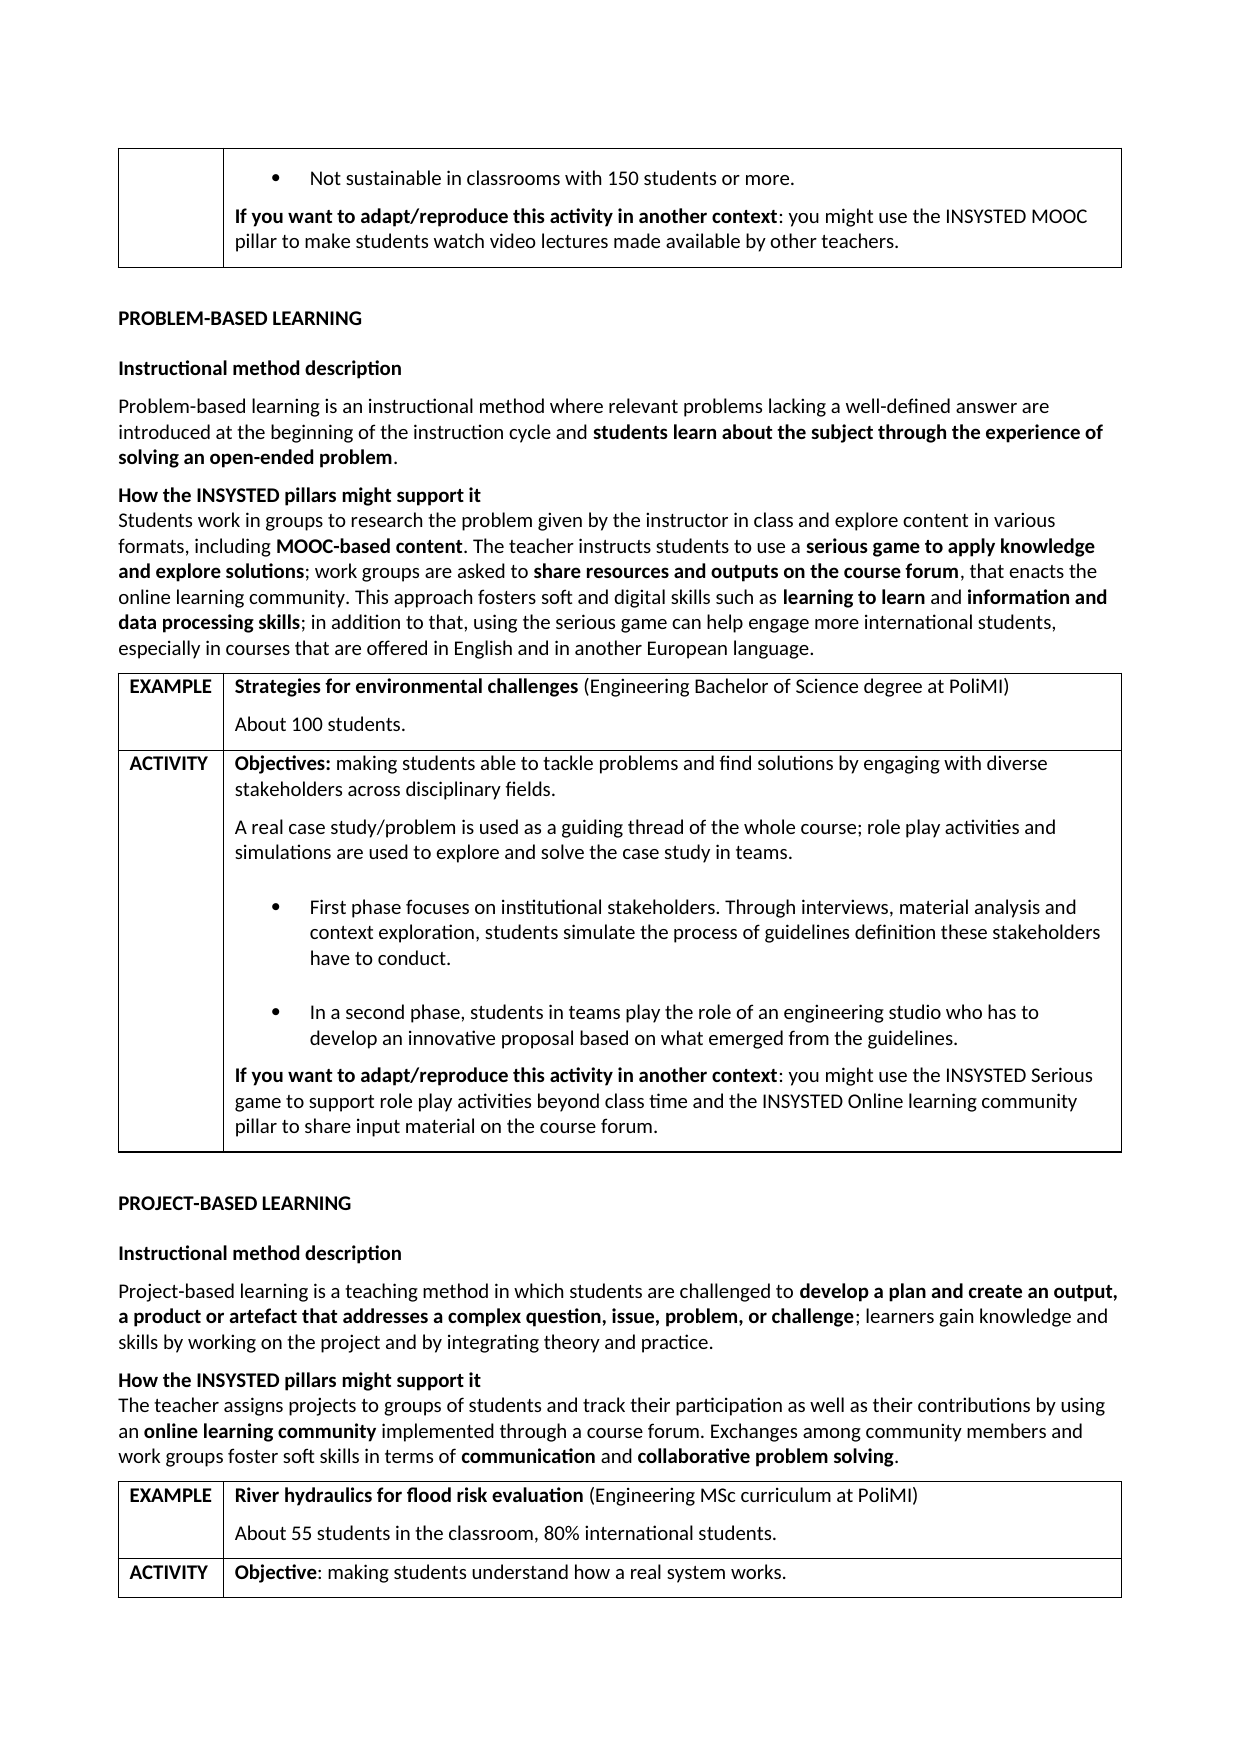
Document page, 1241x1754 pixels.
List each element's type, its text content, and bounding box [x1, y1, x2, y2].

text Students work in groups to research the problem given by the instructor in class and explore content in various formats, including MOOC-based content. The teacher instructs students to use a serious game to apply knowledge and explore solutions; work groups are asked to share resources and outputs on the course forum, that enacts the online learning community. This approach fosters soft and digital skills such as learning to learn and information and data processing skills; in addition to that, using the serious game can help engage more international students, especially in courses that are offered in English and in another European language. [118, 508, 1122, 660]
table_cell Objectives: encouraging students to tackle scientific research problems; enhancing course effectiveness and efficiency. Course articulates into 4-week modules (4 course modules in total). 1st and 2nd week – at home: students watch video lectures + do self-assessment quizzes on Socrative. 3rd week – in the classroom: instructor and teaching assistants explain problematic topics emerged from quizzes on Socrative. 4th week – in the classroom: 30-minute assignment about video lectures + 2-hour scientific challenge in groups with a series of exercises; students have to complete the previous exercise to unlock the following one. Completion of activities during 4-week modules is included in grading. PoliMI web-enhanced platform is used to deliver teaching material. Not sustainable in classrooms with 150 students or more. If you want to adapt/reproduce this activity in another context: you might use the INSYSTED MOOC pillar to make students watch video lectures made available by other teachers. [224, 149, 1121, 267]
table_header EXAMPLE [119, 674, 223, 749]
text Instructional method description [118, 356, 1122, 381]
table_cell ACTIVITY [119, 1559, 223, 1597]
text Instructional method description [118, 1240, 1122, 1266]
table_header Strategies for environmental challenges (Engineering Bachelor of Science degree at PoliMI) About 100 students. [224, 674, 1121, 749]
text Project-based learning is a teaching method in which students are challenged to develop a plan and create an output, a product or artefact that addresses a complex question, issue, problem, or challenge; learners gain knowledge and skills by working on the project and by integrating theory and practice. [118, 1278, 1122, 1354]
table_header River hydraulics for flood risk evaluation (Engineering MSc curriculum at PoliMI) About 55 students in the classroom, 80% international students. [224, 1482, 1121, 1558]
table_cell Objective: making students understand how a real system works. Theory studied at home with handouts. In-class time devoted to revision of homework assignments and to apply theory by solving problems of increasing complexity in groups using Matlab, Excel, commercial software. Cautious introduction of an inductive approach proved to be adaptive in a multicultural, non-uniform context. PoliMI web-enhanced platform to share both teaching material and homework assignments. Not feasible for more than 15 ECTS. If you want to adapt/reproduce this activity in another context: you might use the INSYSTED Online learning community pillar to share the phases and main outcomes of the revision of assignments through the course forum. [224, 1559, 1121, 1597]
text How the INSYSTED pillars might support it [118, 1367, 1122, 1392]
text Problem-based learning is an instructional method where relevant problems lacking a well-defined answer are introduced at the beginning of the instruction cycle and students learn about the subject through the experience of solving an open-ended problem. [118, 393, 1122, 470]
text How the INSYSTED pillars might support it [118, 482, 1122, 508]
table_cell [119, 149, 223, 267]
text PROJECT-based learning [118, 1190, 1122, 1215]
table_cell ACTIVITY [119, 751, 223, 1151]
text The teacher assigns projects to groups of students and track their participation as well as their contributions by using an online learning community implemented through a course forum. Exchanges among community members and work groups foster soft skills in terms of communication and collaborative problem solving. [118, 1392, 1122, 1469]
table_cell Objectives: making students able to tackle problems and find solutions by engaging with diverse stakeholders across disciplinary fields. A real case study/problem is used as a guiding thread of the whole course; role play activities and simulations are used to explore and solve the case study in teams. First phase focuses on institutional stakeholders. Through interviews, material analysis and context exploration, students simulate the process of guidelines definition these stakeholders have to conduct. In a second phase, students in teams play the role of an engineering studio who has to develop an innovative proposal based on what emerged from the guidelines. If you want to adapt/reproduce this activity in another context: you might use the INSYSTED Serious game to support role play activities beyond class time and the INSYSTED Online learning community pillar to share input material on the course forum. [224, 751, 1121, 1151]
table_header EXAMPLE [119, 1482, 223, 1558]
text PROBLEM-based learning [118, 305, 1122, 331]
